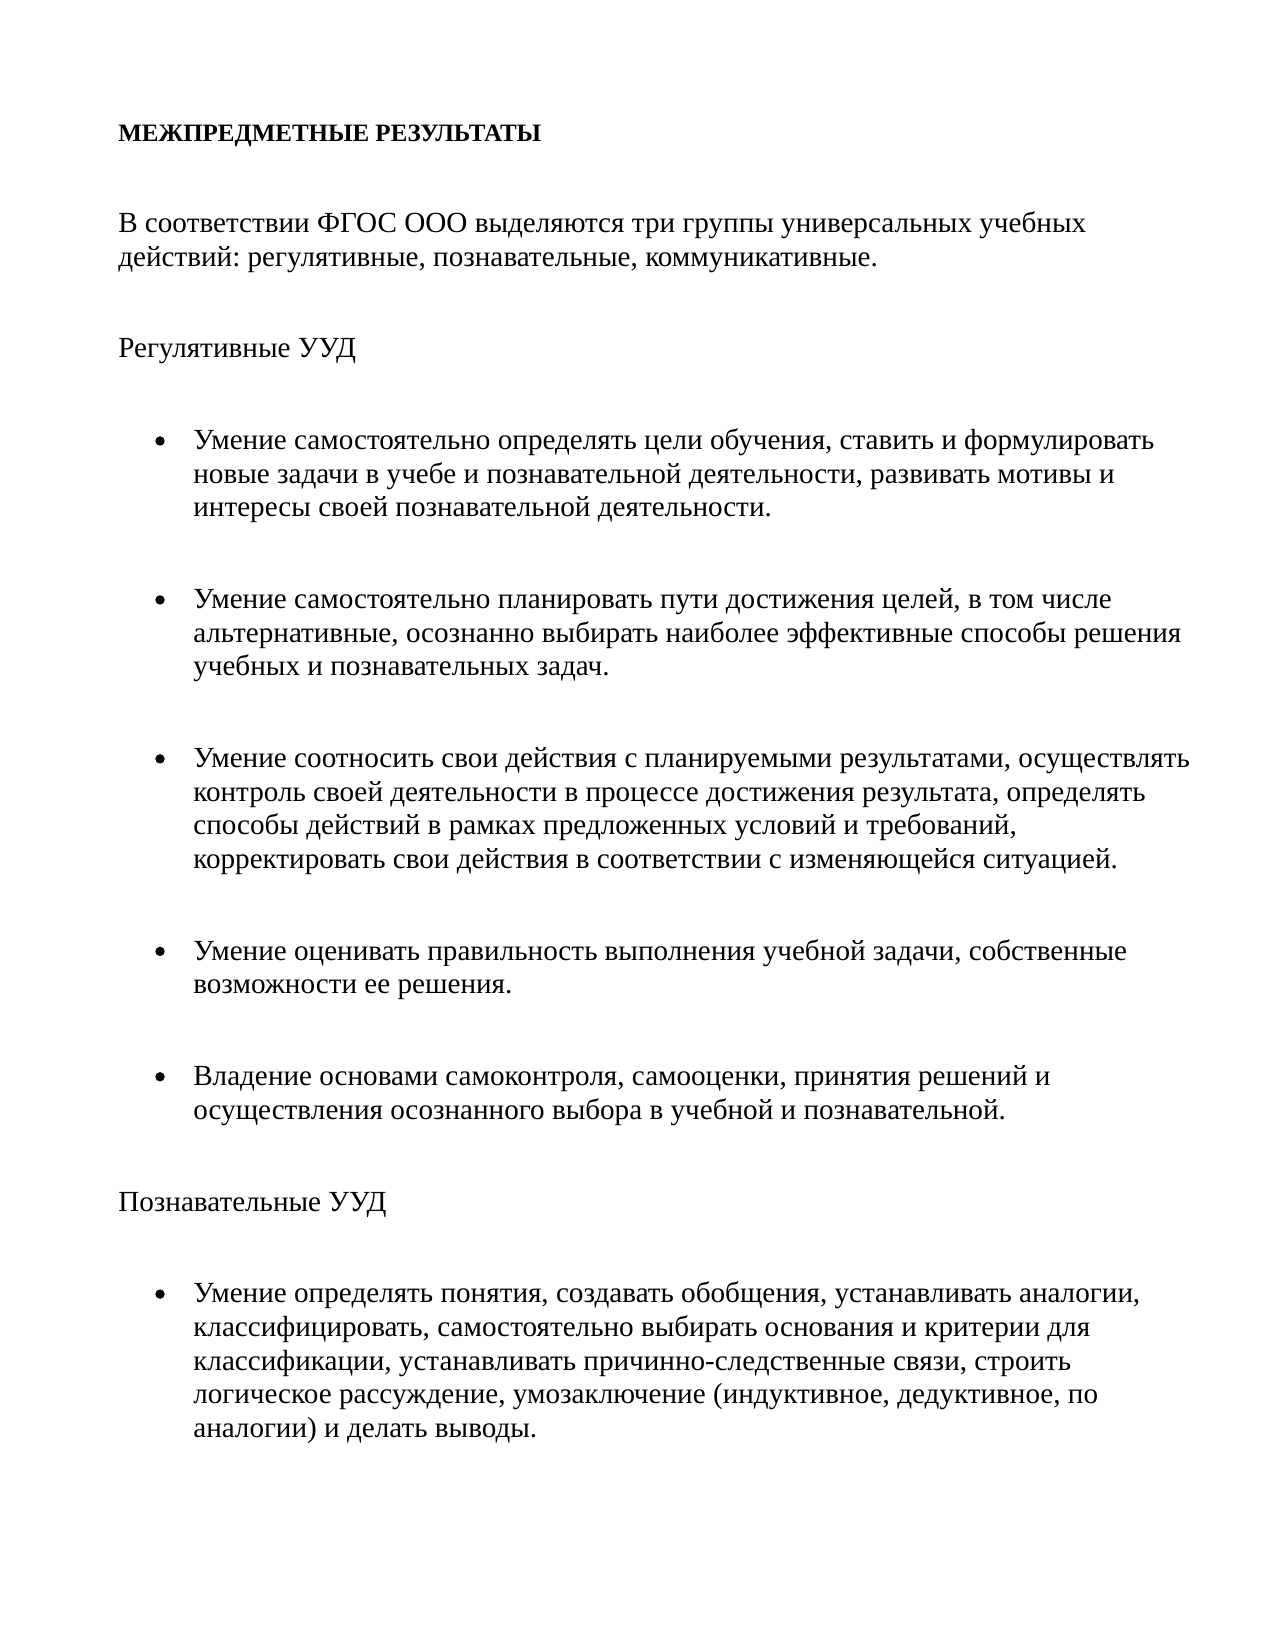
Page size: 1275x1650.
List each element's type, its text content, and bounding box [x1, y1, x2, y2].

list Умение определять понятия, создавать обобщения, устанавливать аналогии, классифицировать, самостоятельно выбирать основания и критерии для классификации, устанавливать причинно-следственные связи, строить логическое рассуждение, умозаключение (индуктивное, дедуктивное, по аналогии) и делать выводы. [156, 1276, 1196, 1443]
text Познавательные УУД [118, 1184, 1196, 1217]
text МЕЖПРЕДМЕТНЫЕ РЕЗУЛЬТАТЫ [118, 118, 1196, 147]
list Владение основами самоконтроля, самооценки, принятия решений и осуществления осознанного выбора в учебной и познавательной. [156, 1058, 1196, 1125]
list Умение самостоятельно определять цели обучения, ставить и формулировать новые задачи в учебе и познавательной деятельности, развивать мотивы и интересы своей познавательной деятельности. [156, 422, 1196, 523]
text Регулятивные УУД [118, 331, 1196, 364]
list Умение оценивать правильность выполнения учебной задачи, собственные возможности ее решения. [156, 933, 1196, 1000]
list Умение самостоятельно планировать пути достижения целей, в том числе альтернативные, осознанно выбирать наиболее эффективные способы решения учебных и познавательных задач. [156, 581, 1196, 682]
list Умение соотносить свои действия с планируемыми результатами, осуществлять контроль своей деятельности в процессе достижения результата, определять способы действий в рамках предложенных условий и требований, корректировать свои действия в соответствии с изменяющейся ситуацией. [156, 740, 1196, 874]
text В соответствии ФГОС ООО выделяются три группы универсальных учебных действий: регулятивные, познавательные, коммуникативные. [118, 205, 1196, 272]
